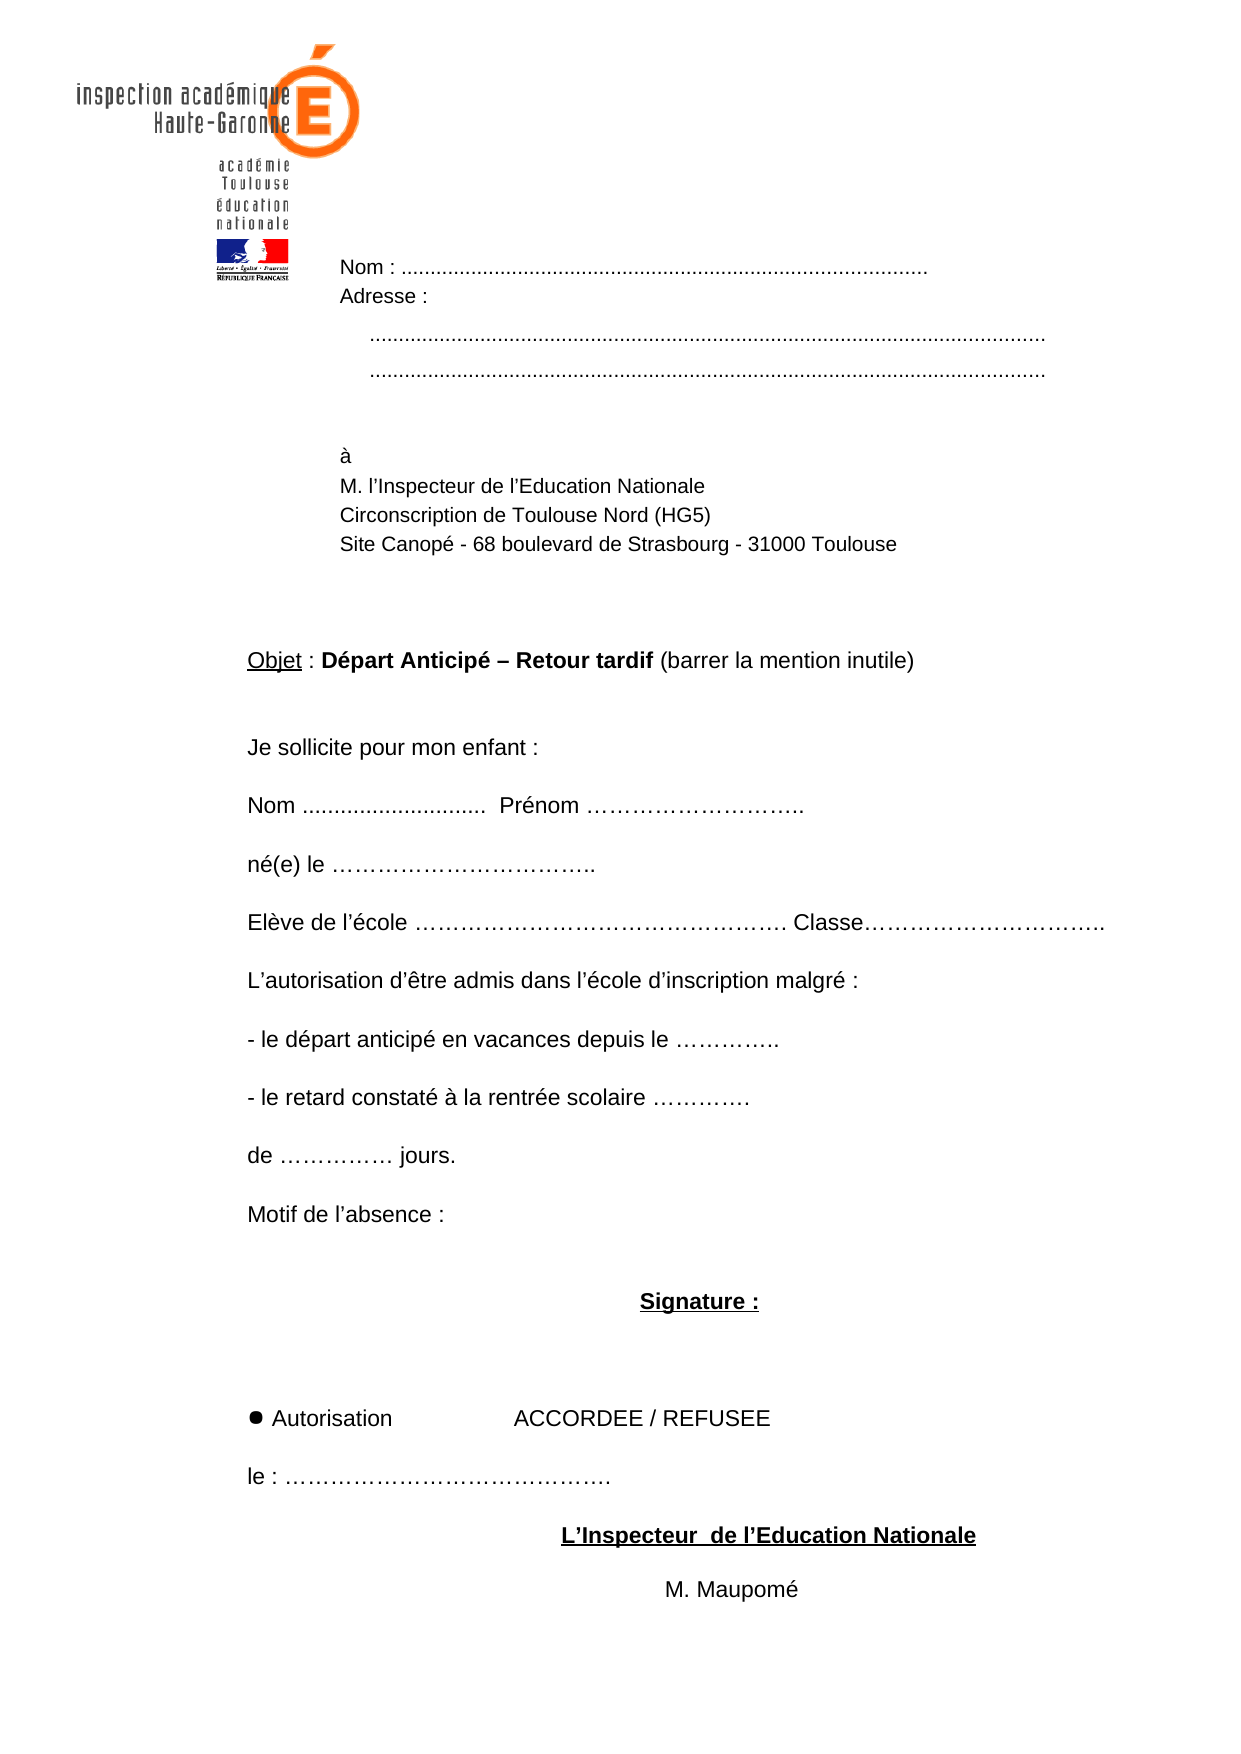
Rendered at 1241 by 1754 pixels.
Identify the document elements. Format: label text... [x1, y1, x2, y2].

text - le départ anticipé en vacances depuis le ………….. [247, 1024, 1152, 1053]
text Elève de l’école …………………………………………. Classe………………………….. [247, 907, 1152, 936]
text Objet : Départ Anticipé – Retour tardif (barrer la mention inutile) [247, 645, 1152, 674]
text Site Canopé - 68 boulevard de Strasbourg - 31000 Toulouse [339, 528, 1152, 557]
text M. Maupomé [247, 1574, 1152, 1603]
text le : ……………………………………. [247, 1461, 1152, 1491]
text Signature : [247, 1286, 1152, 1316]
text Adresse : [455, 280, 1152, 309]
text Je sollicite pour mon enfant : [247, 732, 1152, 761]
text L’autorisation d’être admis dans l’école d’inscription malgré : [247, 966, 1152, 995]
text Circonscription de Toulouse Nord (HG5) [339, 499, 1152, 528]
text  Autorisation ACCORDEE / REFUSEE [247, 1403, 1152, 1432]
text de …………… jours. [247, 1141, 1152, 1170]
text né(e) le …………………………….. [247, 849, 1152, 878]
text à [339, 441, 1152, 470]
text Nom ............................. Prénom ……………………….. [247, 791, 1152, 820]
picture [77, 44, 360, 281]
text - le retard constaté à la rentrée scolaire …………. [247, 1082, 1152, 1111]
text L’Inspecteur de l’Education Nationale [247, 1520, 1152, 1549]
text Nom : [455, 251, 1152, 280]
text M. l’Inspecteur de l’Education Nationale [339, 470, 1152, 499]
text Motif de l’absence : [247, 1199, 1152, 1228]
